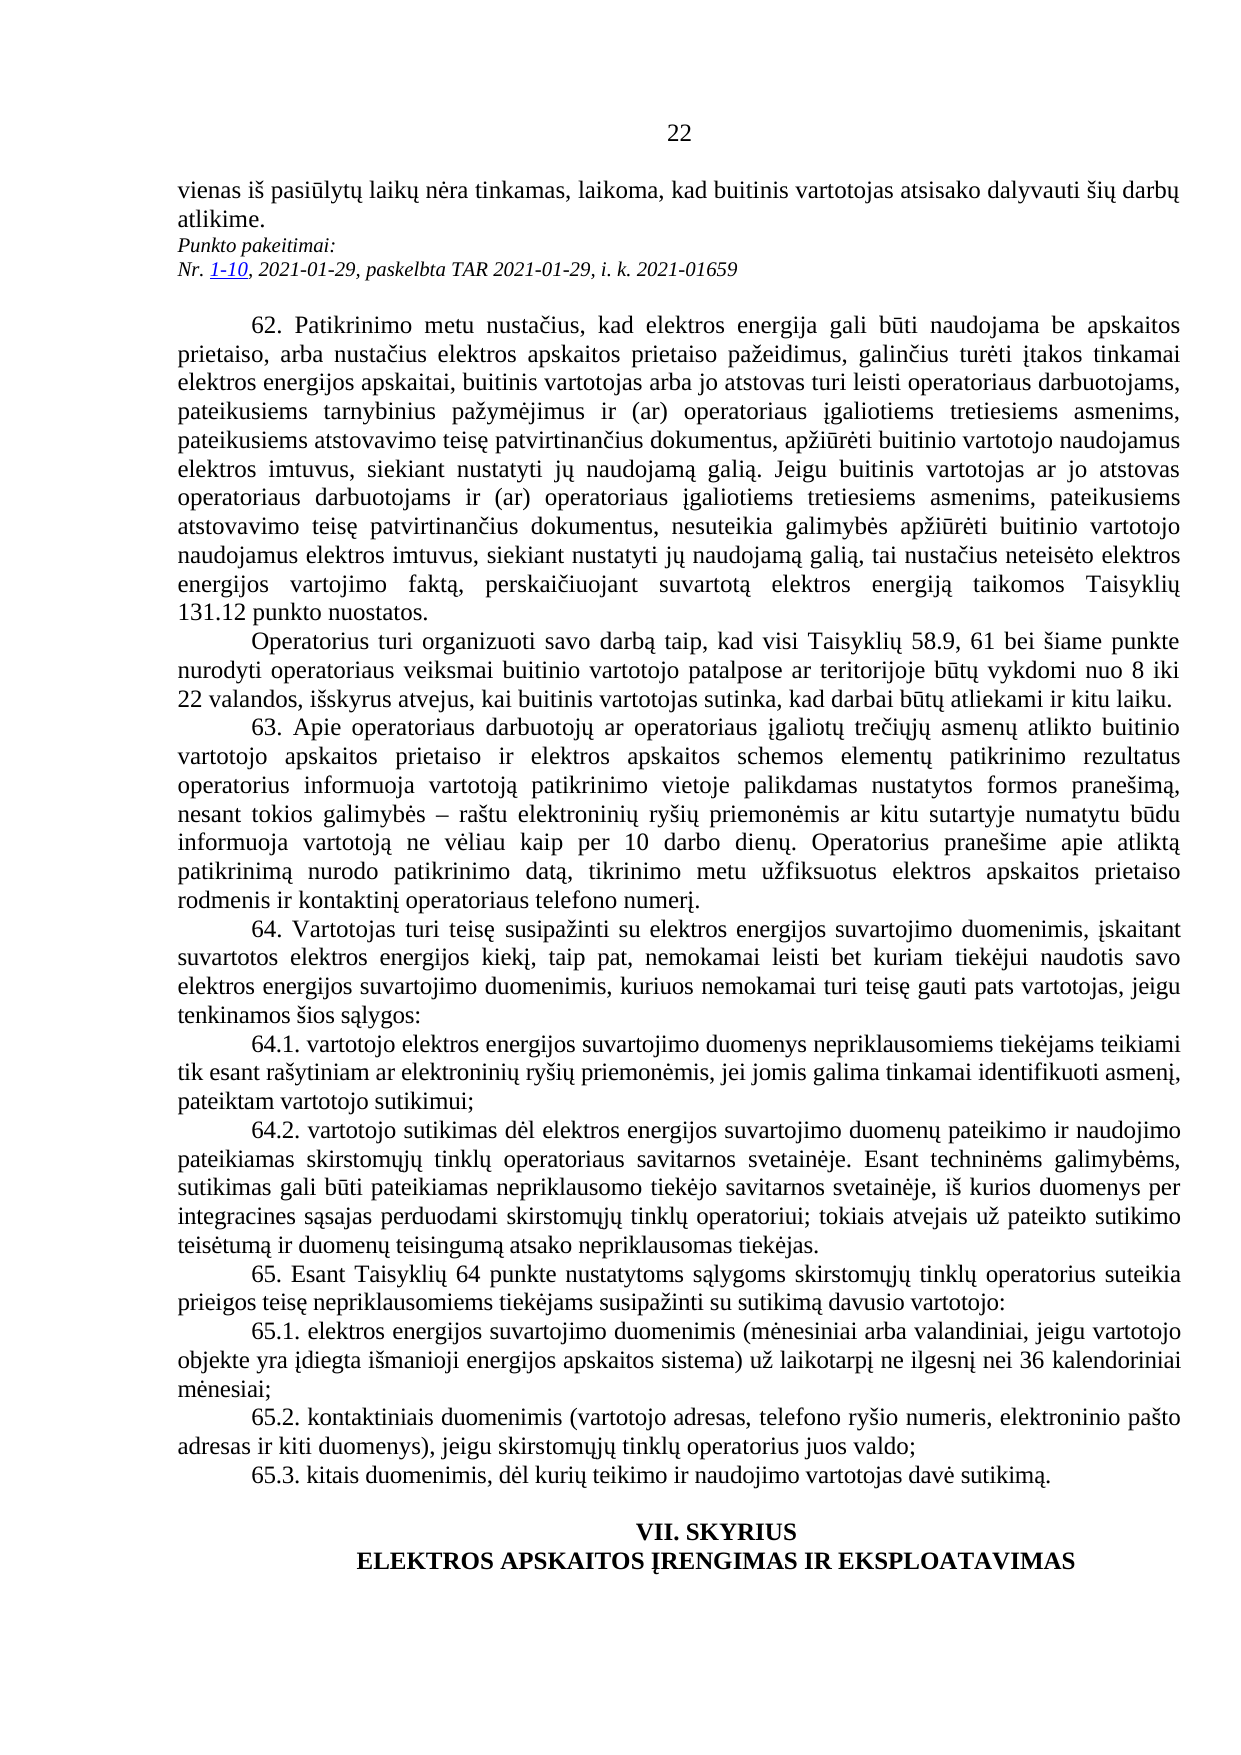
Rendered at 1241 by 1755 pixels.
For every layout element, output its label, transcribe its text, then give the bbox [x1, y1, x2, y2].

text Operatorius turi organizuoti savo darbą taip, kad visi Taisyklių 58.9, 61 bei šiame punkte nurodyti operatoriaus veiksmai buitinio vartotojo patalpose ar teritorijoje būtų vykdomi nuo 8 iki 22 valandos, išskyrus atvejus, kai buitinis vartotojas sutinka, kad darbai būtų atliekami ir kitu laiku. [177, 626, 1181, 712]
text 65.1. elektros energijos suvartojimo duomenimis (mėnesiniai arba valandiniai, jeigu vartotojo objekte yra įdiegta išmanioji energijos apskaitos sistema) už laikotarpį ne ilgesnį nei 36 kalendoriniai mėnesiai; [177, 1316, 1181, 1402]
text 64.1. vartotojo elektros energijos suvartojimo duomenys nepriklausomiems tiekėjams teikiami tik esant rašytiniam ar elektroninių ryšių priemonėmis, jei jomis galima tinkamai identifikuoti asmenį, pateiktam vartotojo sutikimui; [177, 1029, 1181, 1115]
text 65. Esant Taisyklių 64 punkte nustatytoms sąlygoms skirstomųjų tinklų operatorius suteikia prieigos teisę nepriklausomiems tiekėjams susipažinti su sutikimą davusio vartotojo: [177, 1259, 1181, 1316]
text 62. Patikrinimo metu nustačius, kad elektros energija gali būti naudojama be apskaitos prietaiso, arba nustačius elektros apskaitos prietaiso pažeidimus, galinčius turėti įtakos tinkamai elektros energijos apskaitai, buitinis vartotojas arba jo atstovas turi leisti operatoriaus darbuotojams, pateikusiems tarnybinius pažymėjimus ir (ar) operatoriaus įgaliotiems tretiesiems asmenims, pateikusiems atstovavimo teisę patvirtinančius dokumentus, apžiūrėti buitinio vartotojo naudojamus elektros imtuvus, siekiant nustatyti jų naudojamą galią. Jeigu buitinis vartotojas ar jo atstovas operatoriaus darbuotojams ir (ar) operatoriaus įgaliotiems tretiesiems asmenims, pateikusiems atstovavimo teisę patvirtinančius dokumentus, nesuteikia galimybės apžiūrėti buitinio vartotojo naudojamus elektros imtuvus, siekiant nustatyti jų naudojamą galią, tai nustačius neteisėto elektros energijos vartojimo faktą, perskaičiuojant suvartotą elektros energiją taikomos Taisyklių 131.12 punkto nuostatos. [177, 310, 1181, 626]
text ELEKTROS APSKAITOS ĮRENGIMAS IR EKSPLOATAVIMAS [177, 1546, 1181, 1575]
text vienas iš pasiūlytų laikų nėra tinkamas, laikoma, kad buitinis vartotojas atsisako dalyvauti šių darbų atlikime. [177, 176, 1181, 233]
text Nr. 1-10, 2021-01-29, paskelbta TAR 2021-01-29, i. k. 2021-01659 [177, 257, 1181, 281]
text 64.2. vartotojo sutikimas dėl elektros energijos suvartojimo duomenų pateikimo ir naudojimo pateikiamas skirstomųjų tinklų operatoriaus savitarnos svetainėje. Esant techninėms galimybėms, sutikimas gali būti pateikiamas nepriklausomo tiekėjo savitarnos svetainėje, iš kurios duomenys per integracines sąsajas perduodami skirstomųjų tinklų operatoriui; tokiais atvejais už pateikto sutikimo teisėtumą ir duomenų teisingumą atsako nepriklausomas tiekėjas. [177, 1115, 1181, 1259]
text 64. Vartotojas turi teisę susipažinti su elektros energijos suvartojimo duomenimis, įskaitant suvartotos elektros energijos kiekį, taip pat, nemokamai leisti bet kuriam tiekėjui naudotis savo elektros energijos suvartojimo duomenimis, kuriuos nemokamai turi teisę gauti pats vartotojas, jeigu tenkinamos šios sąlygos: [177, 914, 1181, 1029]
text 63. Apie operatoriaus darbuotojų ar operatoriaus įgaliotų trečiųjų asmenų atlikto buitinio vartotojo apskaitos prietaiso ir elektros apskaitos schemos elementų patikrinimo rezultatus operatorius informuoja vartotoją patikrinimo vietoje palikdamas nustatytos formos pranešimą, nesant tokios galimybės – raštu elektroninių ryšių priemonėmis ar kitu sutartyje numatytu būdu informuoja vartotoją ne vėliau kaip per 10 darbo dienų. Operatorius pranešime apie atliktą patikrinimą nurodo patikrinimo datą, tikrinimo metu užfiksuotus elektros apskaitos prietaiso rodmenis ir kontaktinį operatoriaus telefono numerį. [177, 712, 1181, 914]
text VII. SKYRIUS [177, 1517, 1181, 1546]
text Punkto pakeitimai: [177, 233, 1181, 257]
text 65.3. kitais duomenimis, dėl kurių teikimo ir naudojimo vartotojas davė sutikimą. [177, 1460, 1181, 1489]
text 65.2. kontaktiniais duomenimis (vartotojo adresas, telefono ryšio numeris, elektroninio pašto adresas ir kiti duomenys), jeigu skirstomųjų tinklų operatorius juos valdo; [177, 1402, 1181, 1460]
